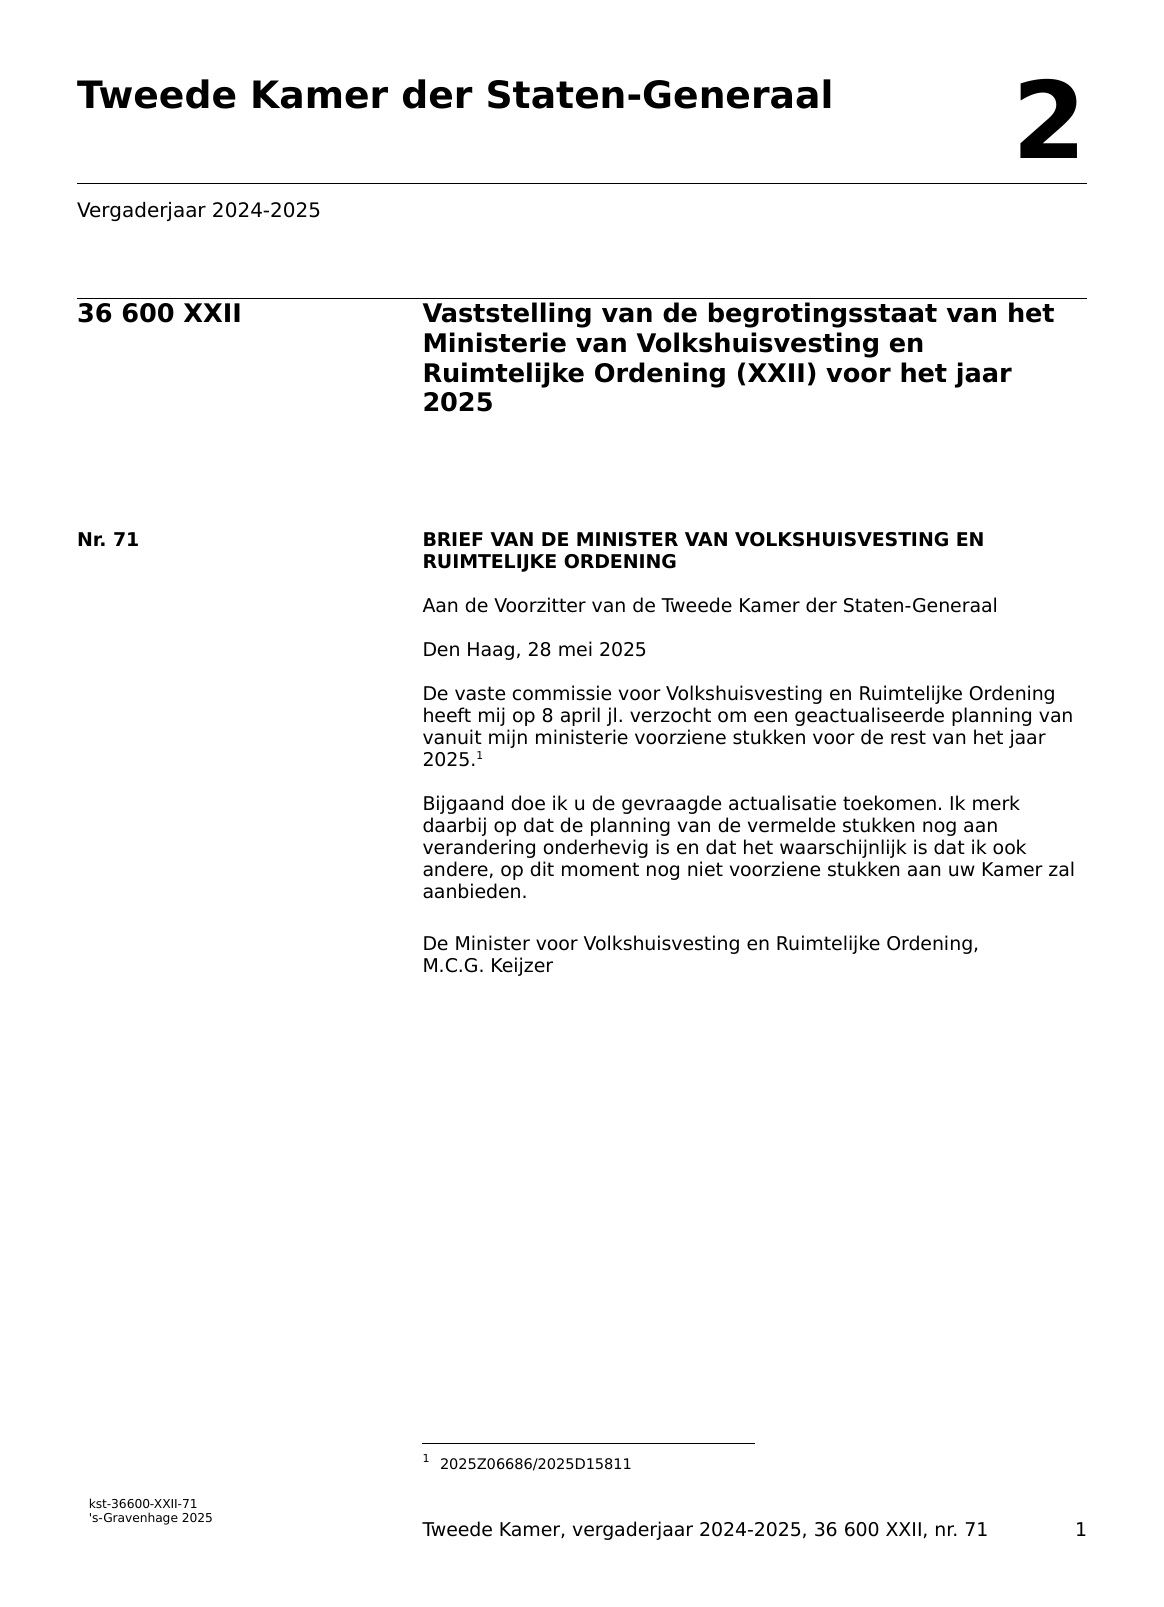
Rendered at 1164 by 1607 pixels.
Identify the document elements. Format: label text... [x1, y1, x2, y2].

text kst-36600-XXII-71 [88, 1497, 323, 1511]
text Aan de Voorzitter van de Tweede Kamer der Staten-Generaal [422, 595, 1087, 617]
table_header 2 [886, 59, 1087, 183]
table_header Tweede Kamer der Staten-Generaal [77, 59, 886, 183]
table_cell Vergaderjaar 2024-2025 [77, 184, 1087, 298]
text Den Haag, 28 mei 2025 [422, 639, 1087, 661]
subtitle 36 600 XXII Vaststelling van de begrotingsstaat van het Ministerie van Volkshuisvesting en Ruimtelijke Ordening (XXII) voor het jaar 2025 [77, 299, 1087, 418]
text De vaste commissie voor Volkshuisvesting en Ruimtelijke Ordening heeft mij op 8 april jl. verzocht om een geactualiseerde planning van vanuit mijn ministerie voorziene stukken voor de rest van het jaar 2025. [422, 683, 1087, 771]
text De Minister voor Volkshuisvesting en Ruimtelijke Ordening, M.C.G. Keijzer [422, 933, 1087, 977]
subtitle Nr. 71 BRIEF VAN DE MINISTER VAN VOLKSHUISVESTING EN RUIMTELIJKE ORDENING [77, 529, 1087, 573]
text 's-Gravenhage 2025 [88, 1511, 323, 1525]
text Bijgaand doe ik u de gevraagde actualisatie toekomen. Ik merk daarbij op dat de planning van de vermelde stukken nog aan verandering onderhevig is en dat het waarschijnlijk is dat ik ook andere, op dit moment nog niet voorziene stukken aan uw Kamer zal aanbieden. [422, 793, 1087, 903]
text 2025Z06686/2025D15811 [422, 1452, 1087, 1474]
